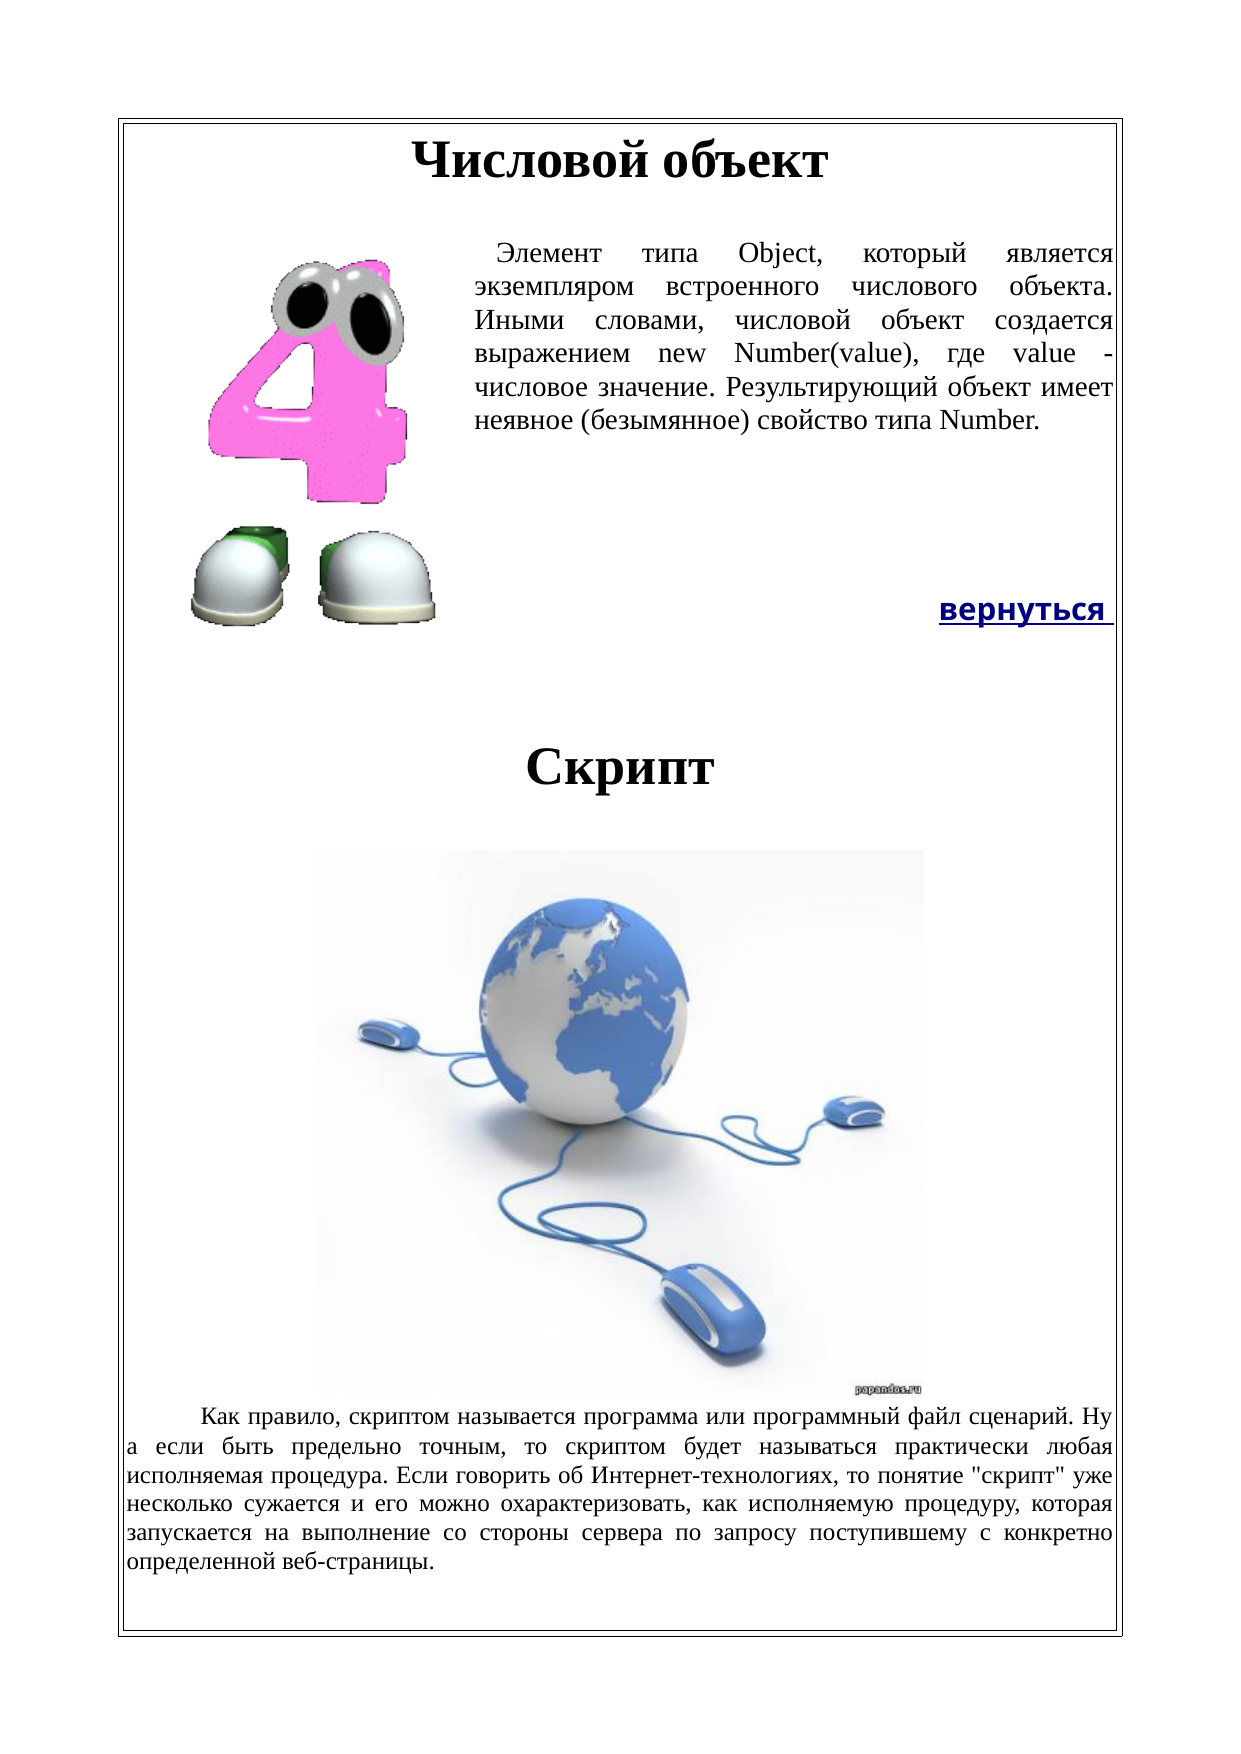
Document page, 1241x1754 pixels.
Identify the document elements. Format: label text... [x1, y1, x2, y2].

text вернуться [475, 587, 1114, 629]
text Как правило, скриптом называется программа или программный файл сценарий. Ну а если быть предельно точным, то скриптом будет называться практически любая исполняемая процедура. Если говорить об Интернет-технологиях, то понятие "скрипт" уже несколько сужается и его можно охарактеризовать, как исполняемую процедуру, которая запускается на выполнение со стороны сервера по запросу поступившему с конкретно определенной веб-страницы. [126, 855, 1114, 1575]
picture [316, 850, 925, 1398]
text [126, 587, 152, 629]
text Числовой объект [126, 126, 1114, 189]
text Скрипт [126, 734, 1114, 796]
text Элемент типа Object, который является экземпляром встроенного числового объекта. Иными словами, числовой объект создается выражением new Number(value), где value - числовое значение. Результирующий объект имеет неявное (безымянное) свойство типа Number. [126, 201, 1114, 436]
picture [152, 231, 475, 680]
